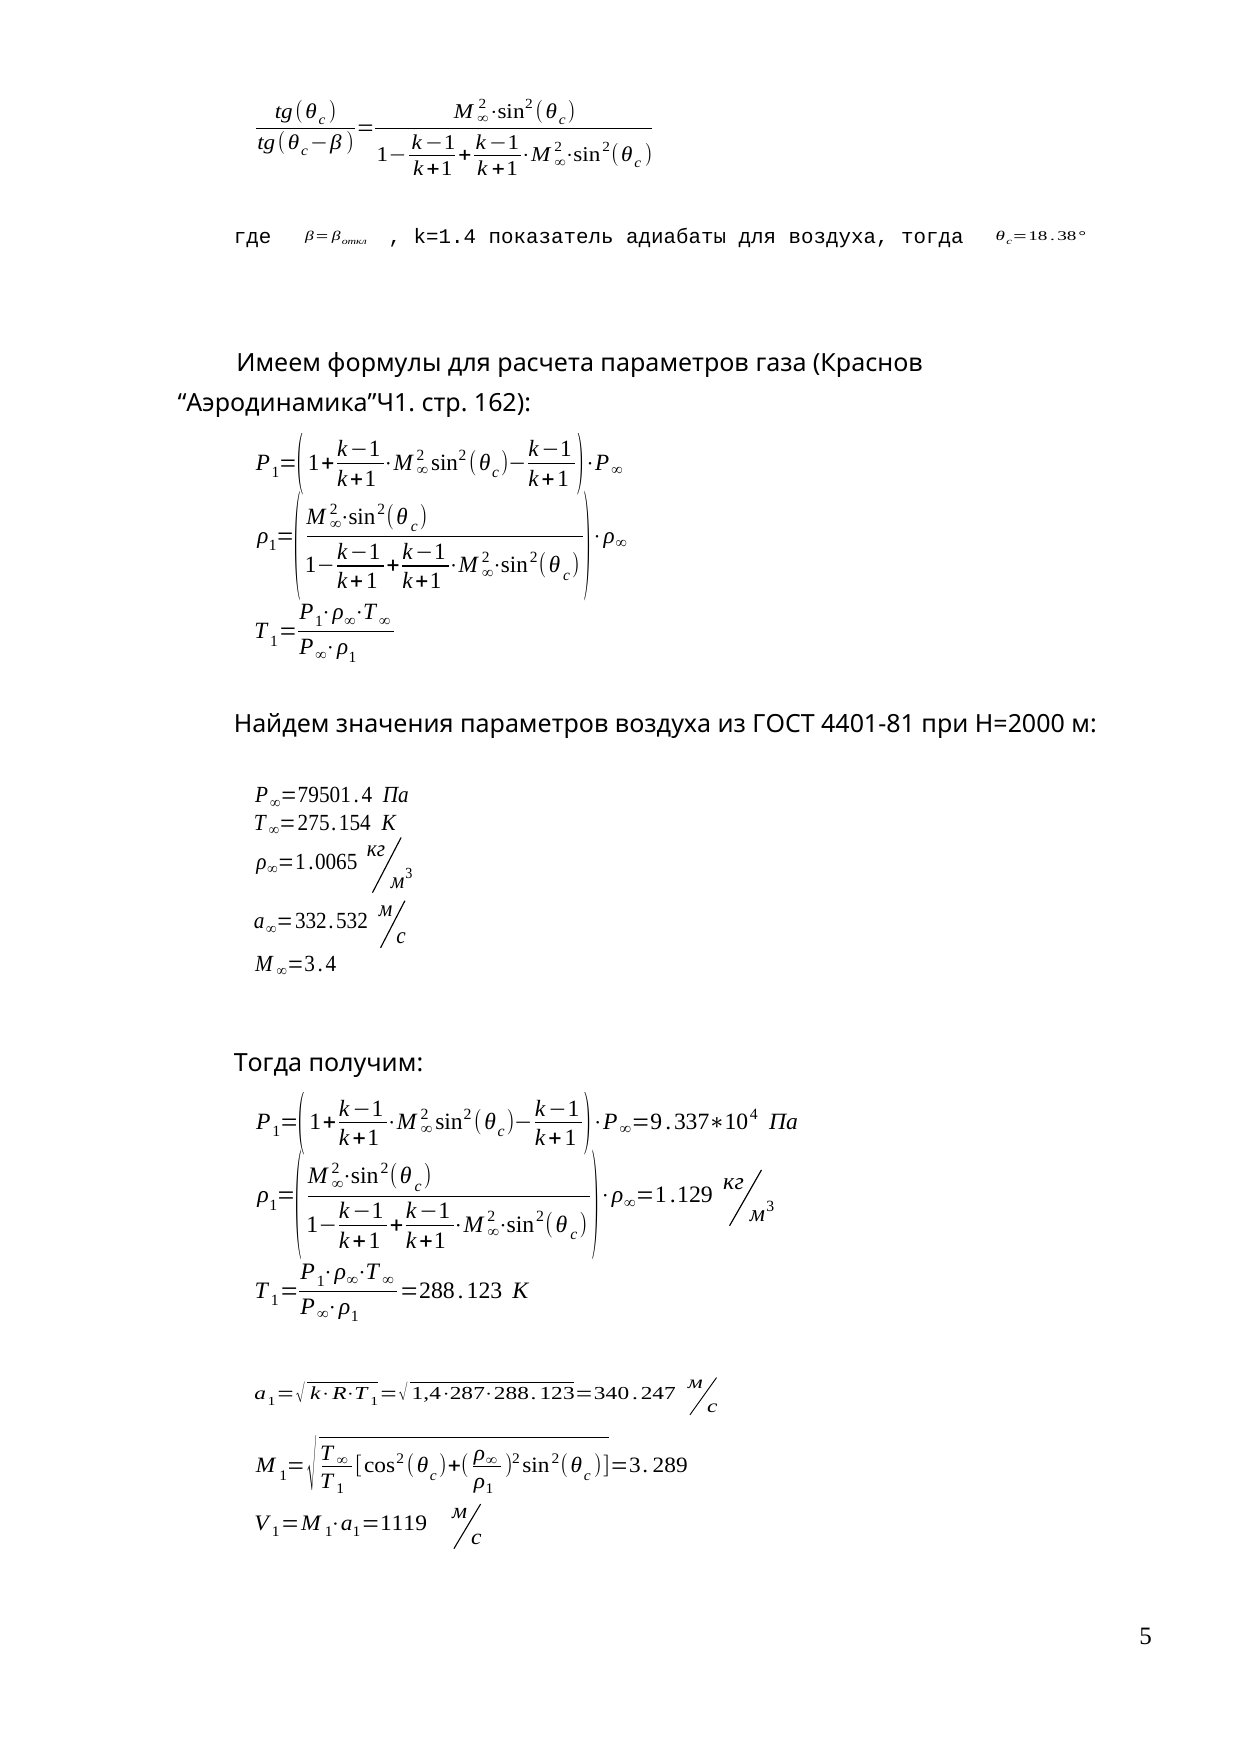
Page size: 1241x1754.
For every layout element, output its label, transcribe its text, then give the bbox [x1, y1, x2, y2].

text Имеем формулы для расчета параметров газа (Краснов “Аэродинамика”Ч1. стр. 162): [177, 344, 1152, 419]
text Тогда получим: [177, 1044, 1152, 1078]
text где , k=1.4 показатель адиабаты для воздуха, тогда [177, 221, 1152, 254]
text Найдем значения параметров воздуха из ГОСТ 4401-81 при Н=2000 м: [177, 706, 1152, 740]
